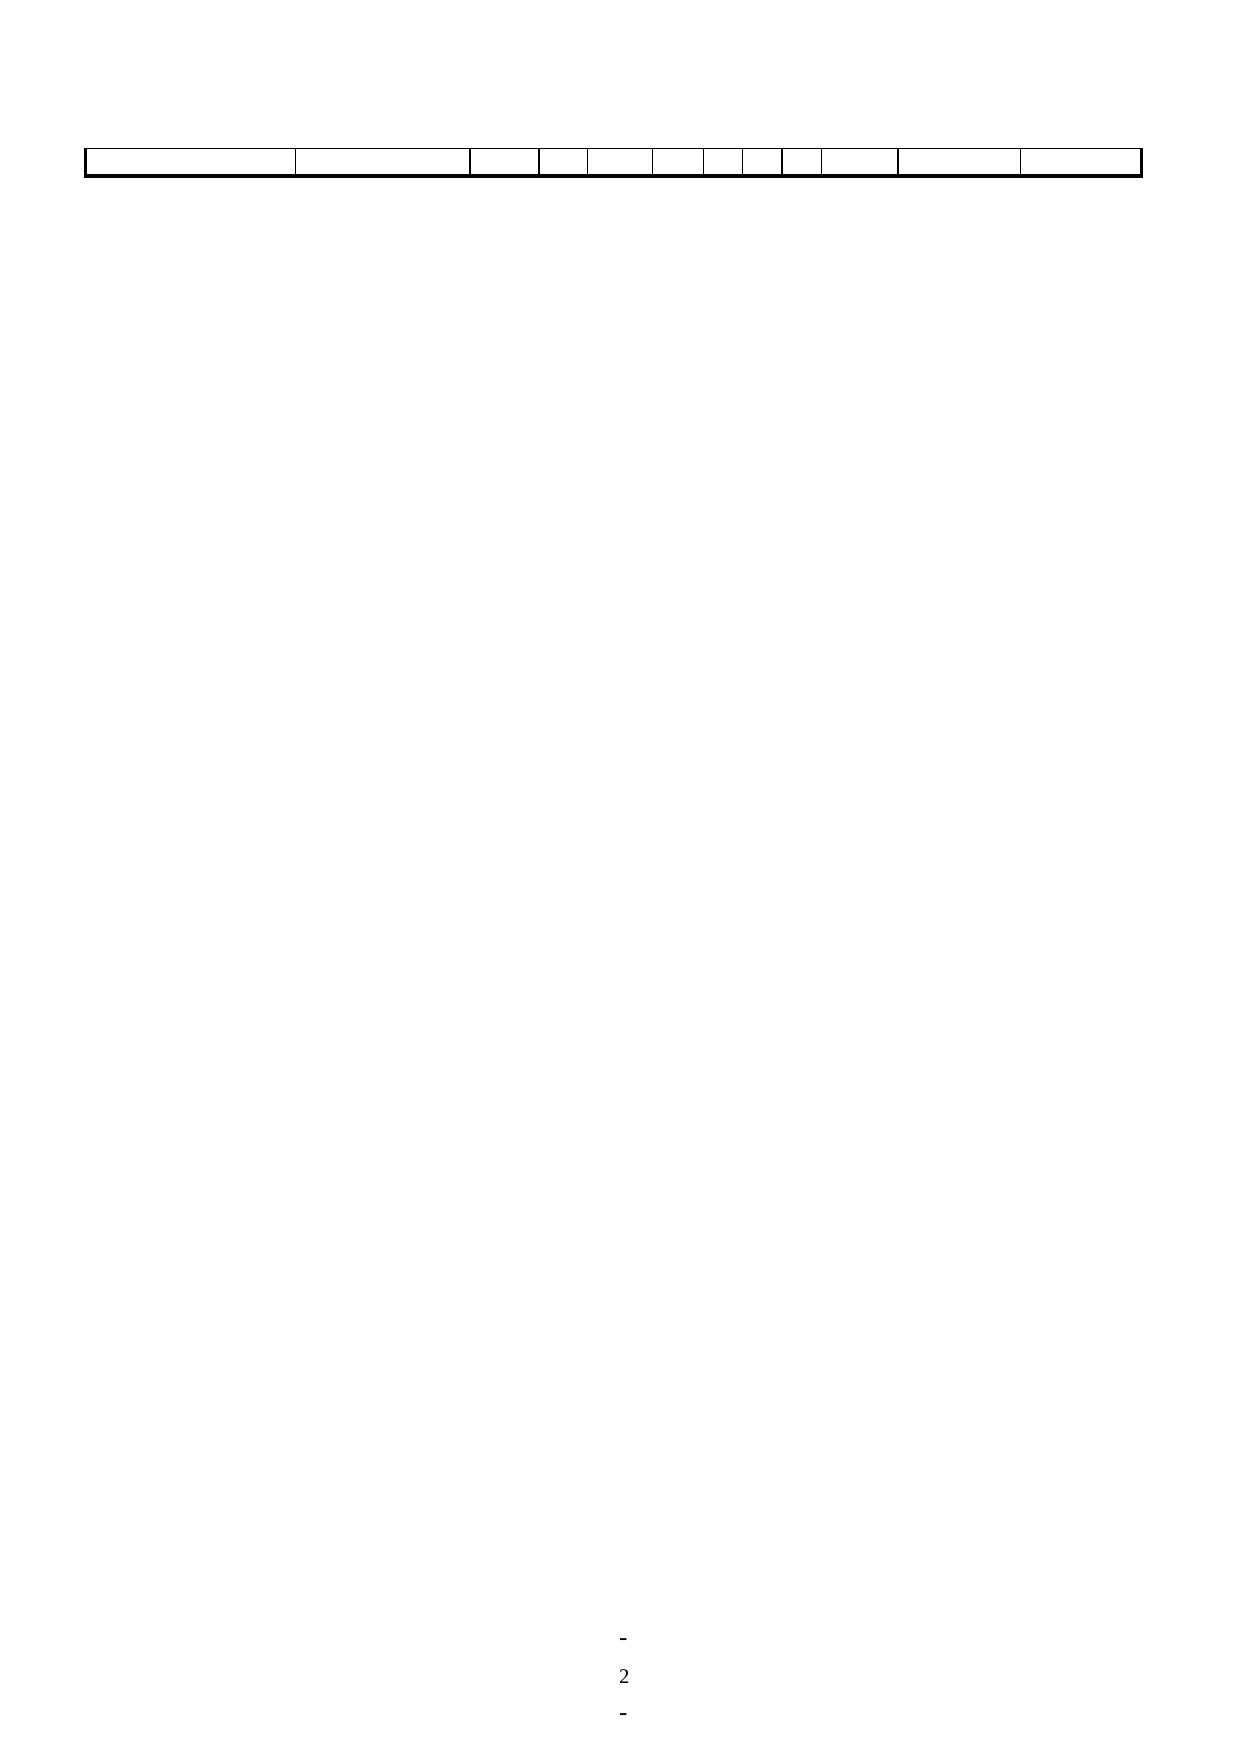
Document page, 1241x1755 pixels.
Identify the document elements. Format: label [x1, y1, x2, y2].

table_cell [743, 149, 781, 174]
table_cell [822, 149, 897, 174]
table_cell [783, 149, 821, 174]
table_cell [540, 149, 587, 174]
table_cell [1021, 149, 1140, 174]
table_cell [87, 149, 295, 174]
table_cell [296, 149, 469, 174]
table_cell [899, 149, 1020, 174]
table_cell [704, 149, 742, 174]
table_cell [1143, 148, 1155, 174]
table_cell [588, 149, 652, 174]
table_cell [653, 149, 703, 174]
table_cell [471, 149, 538, 174]
